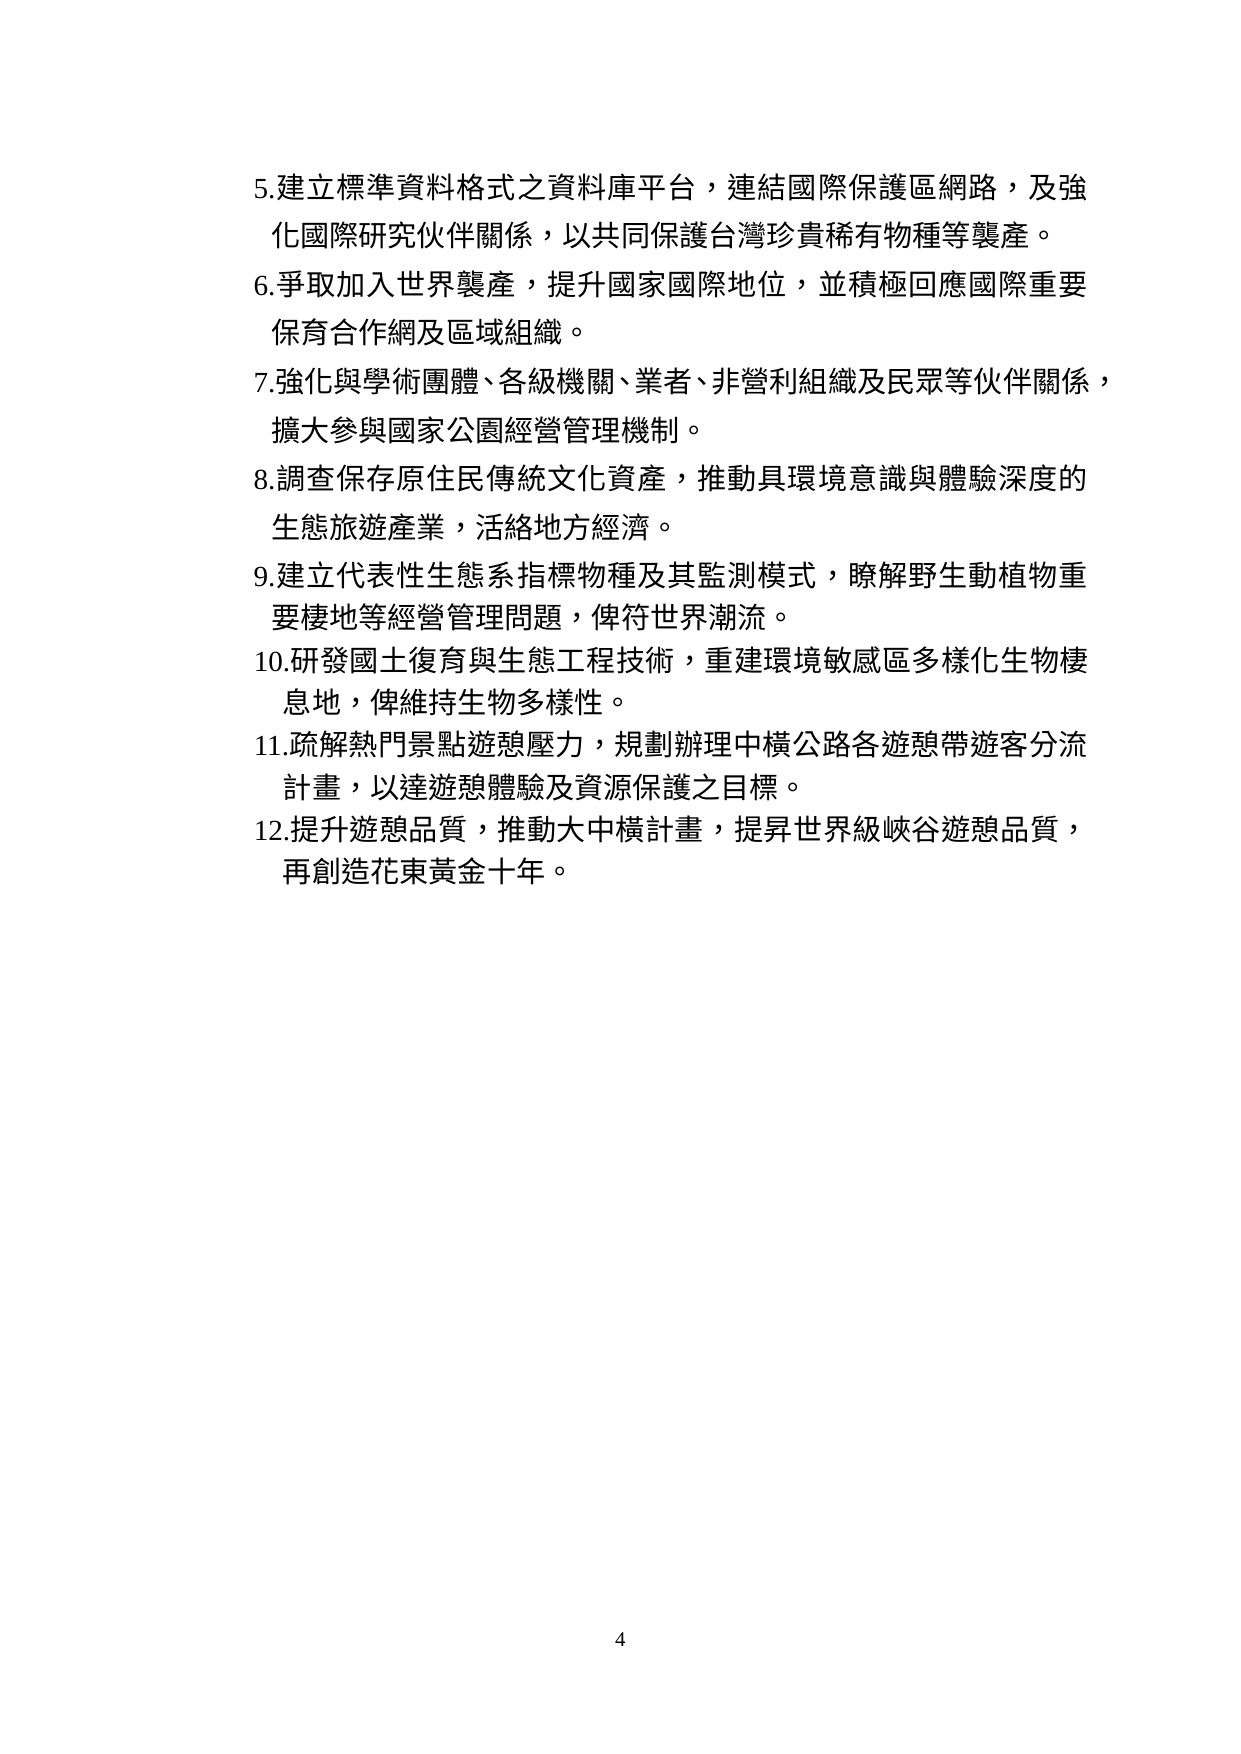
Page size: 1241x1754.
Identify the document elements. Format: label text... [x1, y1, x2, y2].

text 9.建立代表性生態系指標物種及其監測模式，瞭解野生動植物重要棲地等經營管理問題，俾符世界潮流。 [253, 553, 1090, 637]
text 10.研發國土復育與生態工程技術，重建環境敏感區多樣化生物棲息地，俾維持生物多樣性。 [253, 637, 1090, 722]
text 8.調查保存原住民傳統文化資產，推動具環境意識與體驗深度的生態旅遊產業，活絡地方經濟。 [253, 456, 1090, 547]
text 11.疏解熱門景點遊憩壓力，規劃辦理中橫公路各遊憩帶遊客分流計畫，以達遊憩體驗及資源保護之目標。 [253, 722, 1090, 807]
text 5.建立標準資料格式之資料庫平台，連結國際保護區網路，及強化國際研究伙伴關係，以共同保護台灣珍貴稀有物種等襲產。 [253, 164, 1090, 255]
text 7.強化與學術團體、各級機關、業者、非營利組織及民眾等伙伴關係，擴大參與國家公園經營管理機制。 [253, 359, 1090, 449]
text 12.提升遊憩品質，推動大中橫計畫，提昇世界級峽谷遊憩品質，再創造花東黃金十年。 [253, 807, 1090, 891]
text 6.爭取加入世界襲產，提升國家國際地位，並積極回應國際重要保育合作網及區域組織。 [253, 262, 1090, 352]
